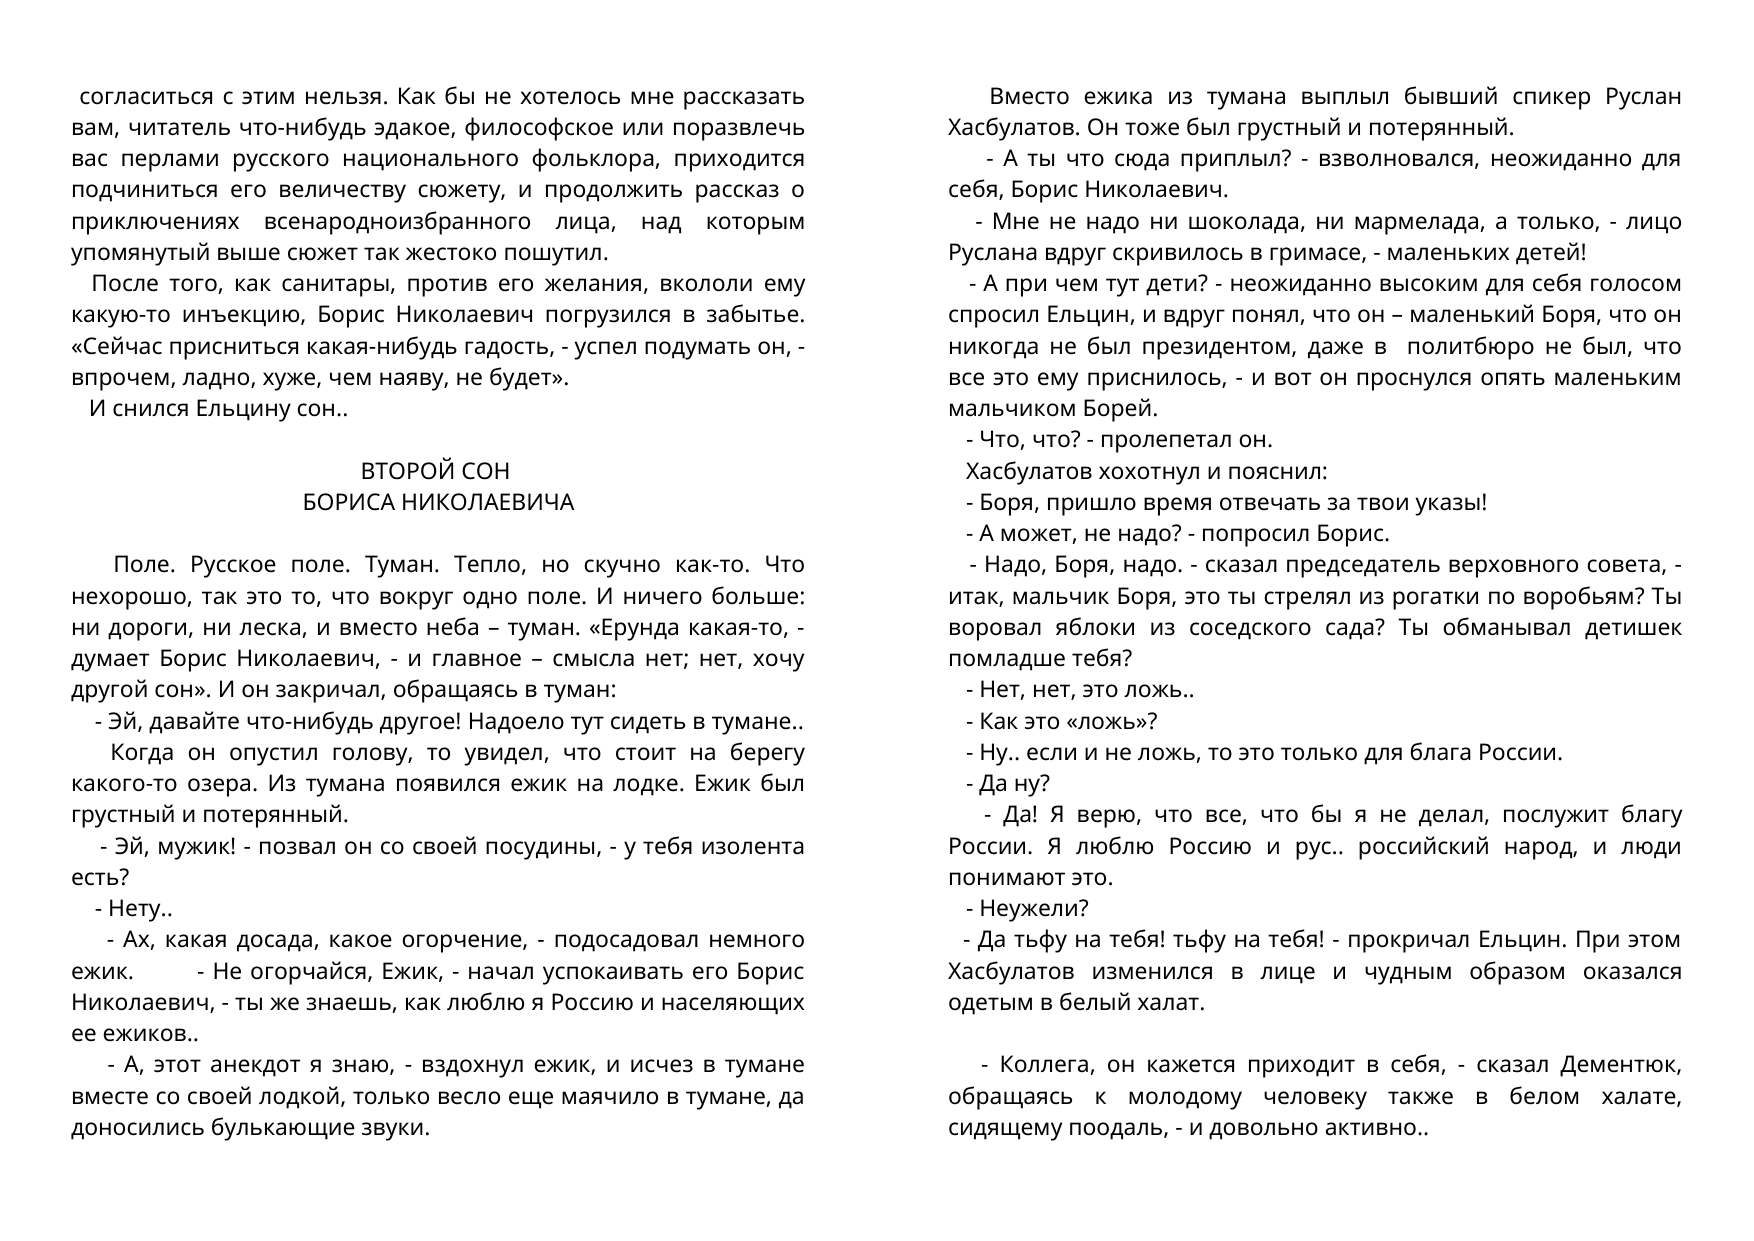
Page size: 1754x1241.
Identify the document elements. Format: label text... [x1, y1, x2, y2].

text - А при чем тут дети? - неожиданно высоким для себя голосом спросил Ельцин, и вдруг понял, что он – маленький Боря, что он никогда не был президентом, даже в политбюро не был, что все это ему приснилось, - и вот он проснулся опять маленьким мальчиком Борей. [948, 267, 1683, 423]
text - А может, не надо? - попросил Борис. [948, 517, 1683, 548]
text ВТОРОЙ СОН [71, 455, 806, 486]
text Поле. Русское поле. Туман. Тепло, но скучно как-то. Что нехорошо, так это то, что вокруг одно поле. И ничего больше: ни дороги, ни леска, и вместо неба – туман. «Ерунда какая-то, - думает Борис Николаевич, - и главное – смысла нет; нет, хочу другой сон». И он закричал, обращаясь в туман: [71, 548, 806, 705]
text - Коллега, он кажется приходит в себя, - сказал Дементюк, обращаясь к молодому человеку также в белом халате, сидящему поодаль, - и довольно активно.. [948, 1048, 1683, 1142]
text - Ну.. если и не ложь, то это только для блага России. [948, 736, 1683, 767]
text После того, как санитары, против его желания, вкололи ему какую-то инъекцию, Борис Николаевич погрузился в забытье. «Сейчас присниться какая-нибудь гадость, - успел подумать он, - впрочем, ладно, хуже, чем наяву, не будет». [71, 267, 806, 392]
text Вместо ежика из тумана выплыл бывший спикер Руслан Хасбулатов. Он тоже был грустный и потерянный. [948, 80, 1683, 142]
text Хасбулатов хохотнул и пояснил: [948, 455, 1683, 486]
text - Эй, мужик! - позвал он со своей посудины, - у тебя изолента есть? [71, 830, 806, 892]
text - Эй, давайте что-нибудь другое! Надоело тут сидеть в тумане.. [71, 705, 806, 736]
text - Как это «ложь»? [948, 705, 1683, 736]
text - Ах, какая досада, какое огорчение, - подосадовал немного ежик. - Не огорчайся, Ежик, - начал успокаивать его Борис Николаевич, - ты же знаешь, как люблю я Россию и населяющих ее ежиков.. [71, 923, 806, 1048]
text - Боря, пришло время отвечать за твои указы! [948, 486, 1683, 517]
text - А ты что сюда приплыл? - взволновался, неожиданно для себя, Борис Николаевич. [948, 142, 1683, 205]
text согласиться с этим нельзя. Как бы не хотелось мне рассказать вам, читатель что-нибудь эдакое, философское или поразвлечь вас перлами русского национального фольклора, приходится подчиниться его величеству сюжету, и продолжить рассказ о приключениях всенародноизбранного лица, над которым упомянутый выше сюжет так жестоко пошутил. [71, 80, 806, 267]
text - Что, что? - пролепетал он. [948, 423, 1683, 455]
text - Надо, Боря, надо. - сказал председатель верховного совета, - итак, мальчик Боря, это ты стрелял из рогатки по воробьям? Ты воровал яблоки из соседского сада? Ты обманывал детишек помладше тебя? [948, 548, 1683, 673]
text - Да тьфу на тебя! тьфу на тебя! - прокричал Ельцин. При этом Хасбулатов изменился в лице и чудным образом оказался одетым в белый халат. [948, 923, 1683, 1017]
text - Да ну? [948, 767, 1683, 798]
text - Нет, нет, это ложь.. [948, 673, 1683, 705]
text БОРИСА НИКОЛАЕВИЧА [71, 486, 806, 517]
text И снился Ельцину сон.. [71, 392, 806, 423]
text - Нету.. [71, 892, 806, 923]
text - Мне не надо ни шоколада, ни мармелада, а только, - лицо Руслана вдруг скривилось в гримасе, - маленьких детей! [948, 205, 1683, 267]
text - Да! Я верю, что все, что бы я не делал, послужит благу России. Я люблю Россию и рус.. российский народ, и люди понимают это. [948, 798, 1683, 892]
text - А, этот анекдот я знаю, - вздохнул ежик, и исчез в тумане вместе со своей лодкой, только весло еще маячило в тумане, да доносились булькающие звуки. [71, 1048, 806, 1142]
text - Неужели? [948, 892, 1683, 923]
text Когда он опустил голову, то увидел, что стоит на берегу какого-то озера. Из тумана появился ежик на лодке. Ежик был грустный и потерянный. [71, 736, 806, 830]
